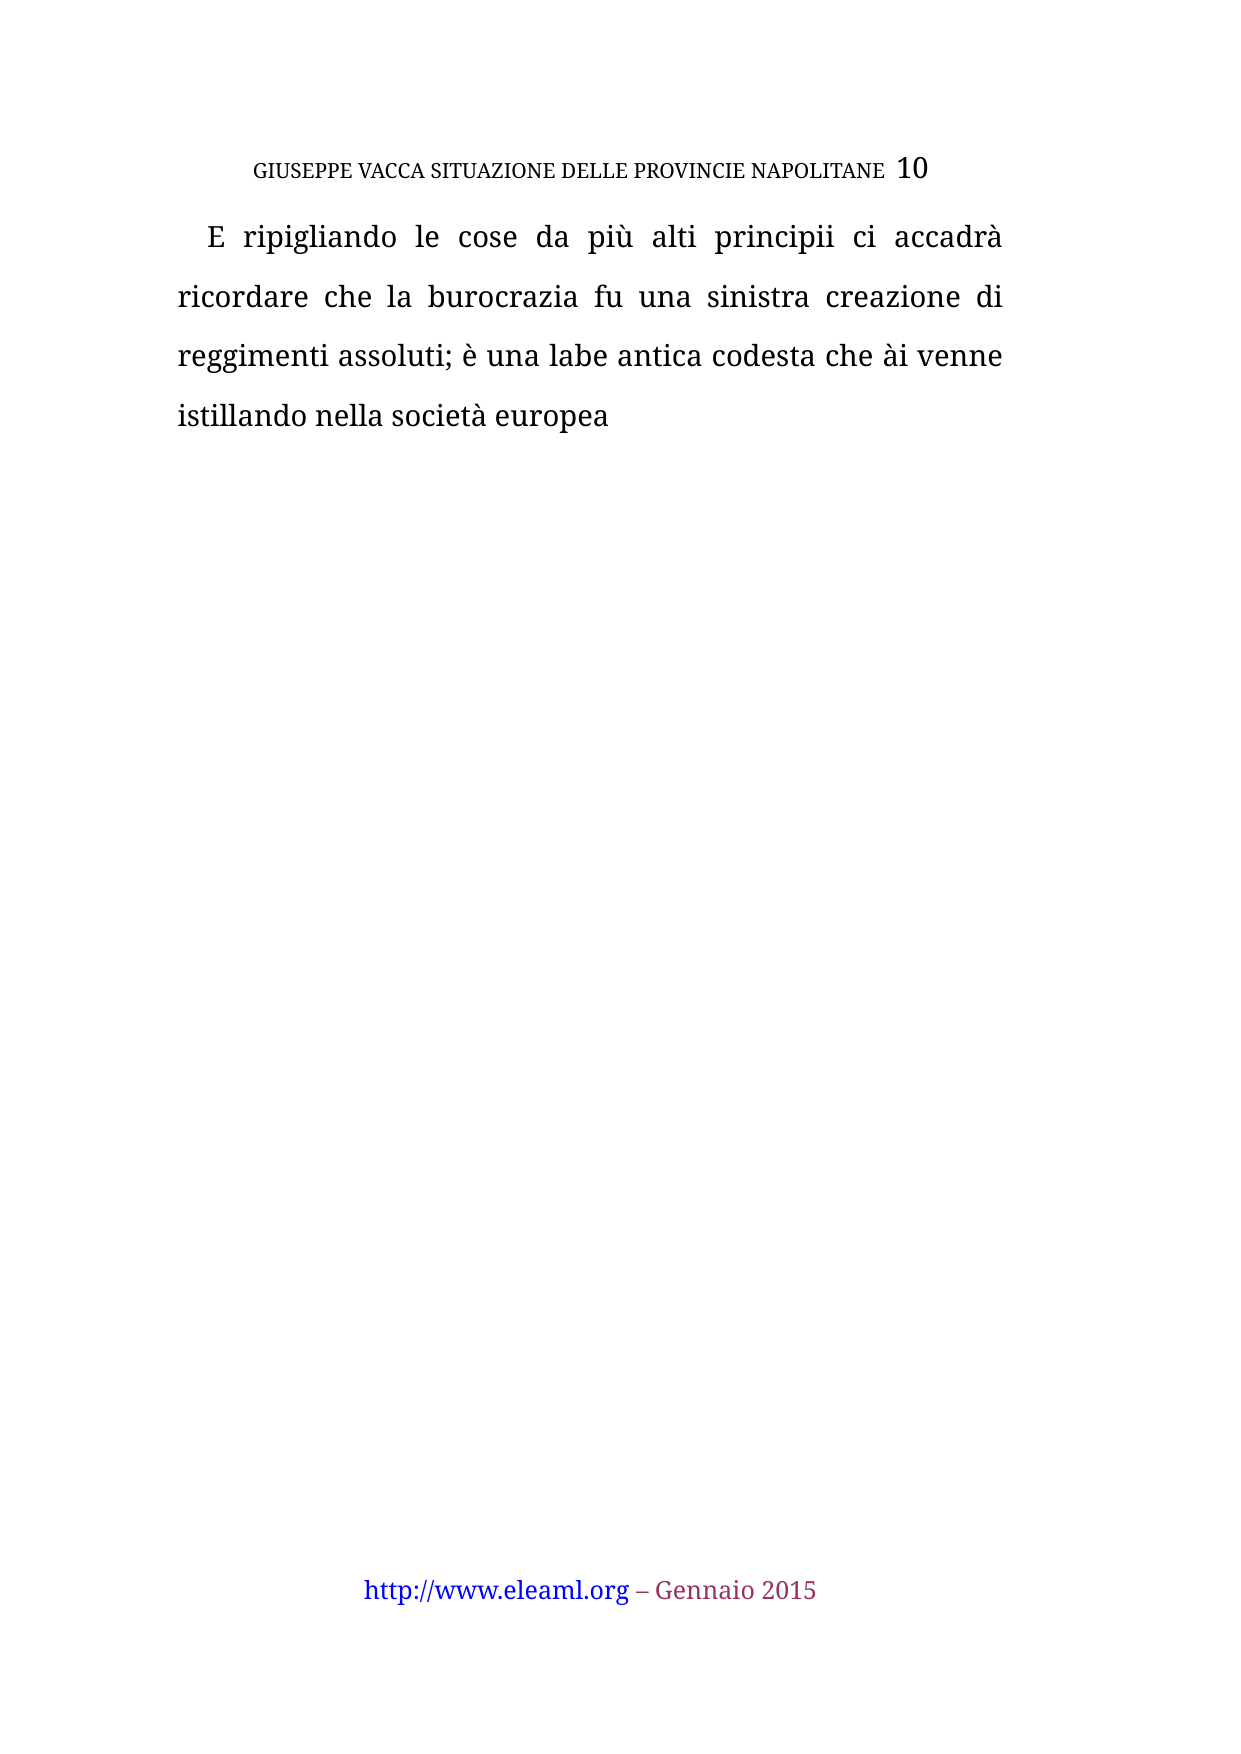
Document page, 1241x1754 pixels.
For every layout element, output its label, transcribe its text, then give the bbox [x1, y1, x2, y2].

text E ripigliando le cose da più alti principii ci accadrà ricordare che la burocrazia fu una sinistra creazione di reggimenti assoluti; è una labe antica codesta che ài venne istillando nella società europea [177, 217, 1004, 435]
